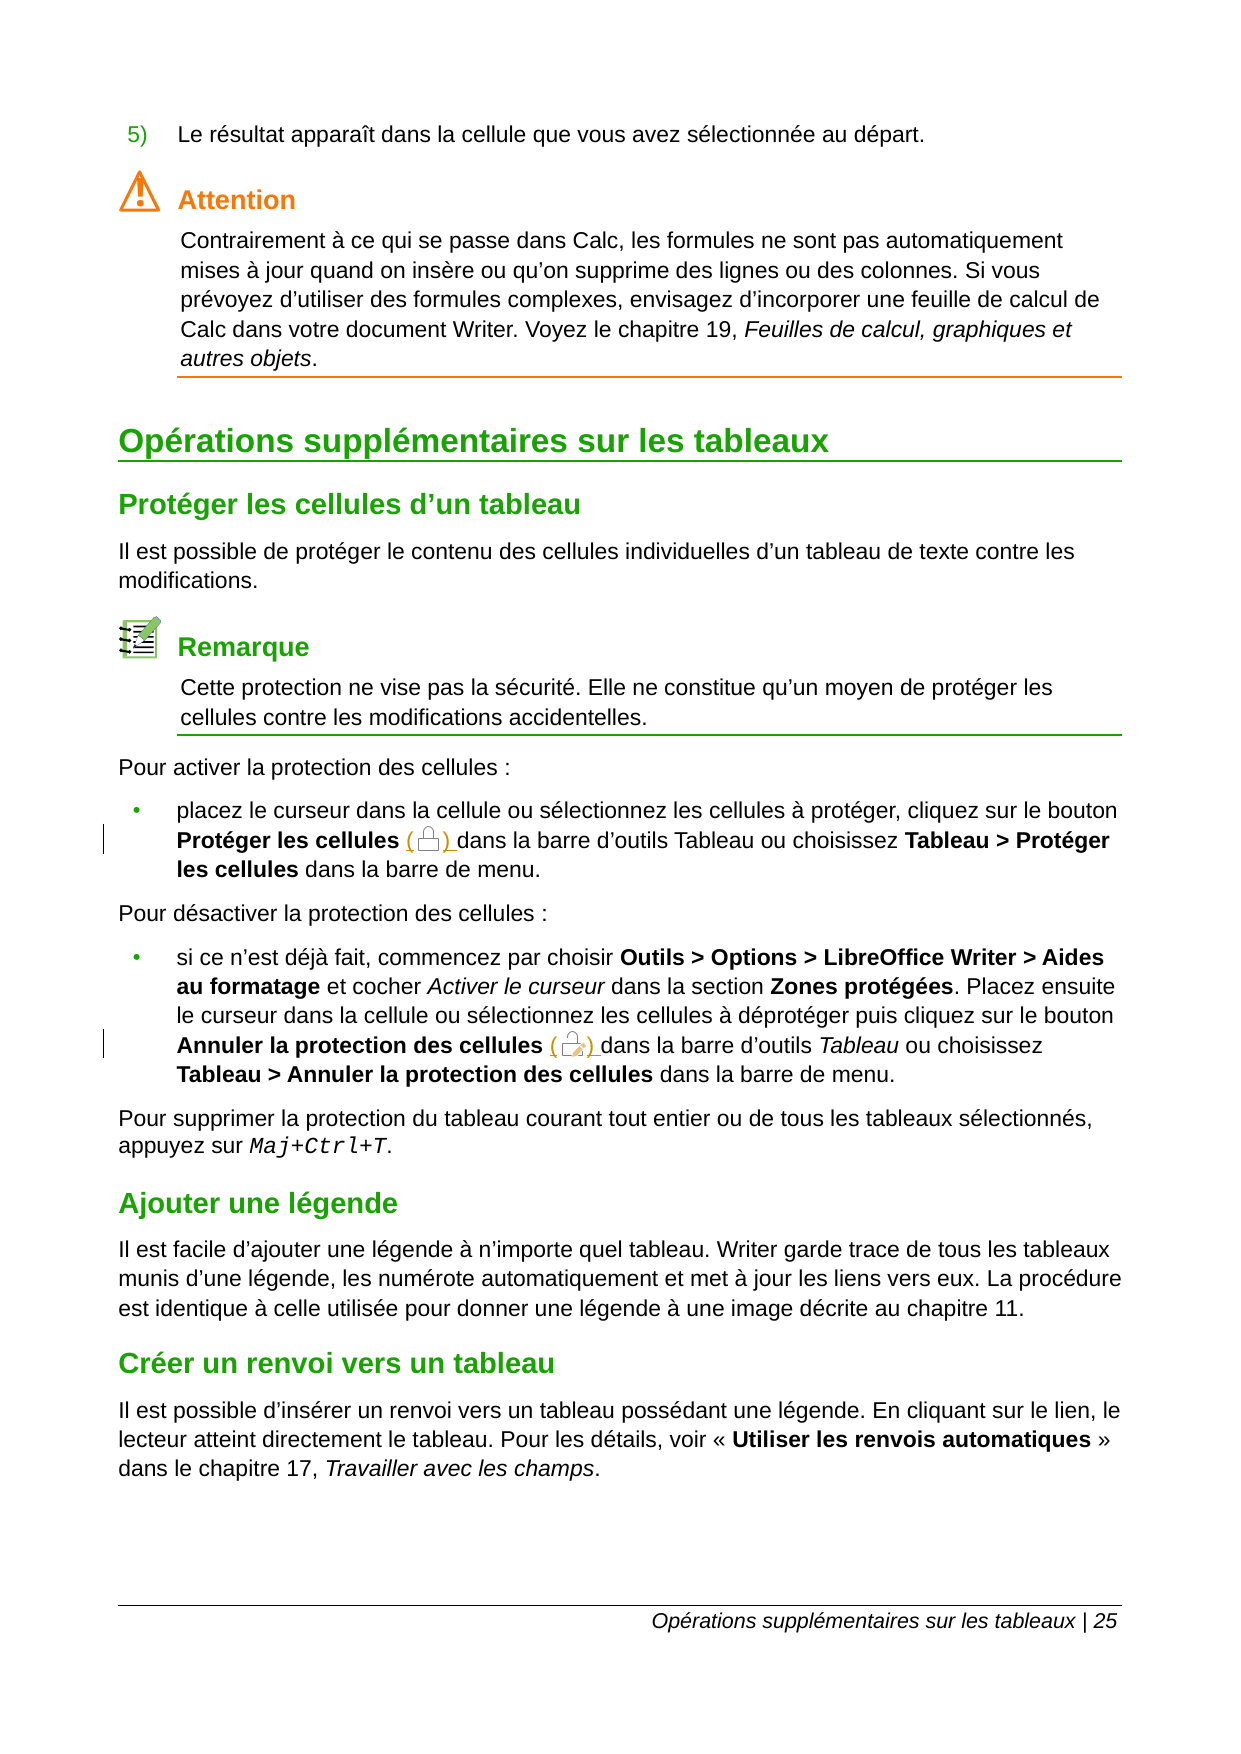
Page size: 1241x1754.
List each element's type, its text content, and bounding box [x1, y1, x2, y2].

subtitle Remarque [118, 615, 1122, 662]
subtitle Opérations supplémentaires sur les tableaux [118, 421, 1122, 460]
text Pour supprimer la protection du tableau courant tout entier ou de tous les tableaux sélectionnés, appuyez sur Maj+Ctrl+T. [118, 1102, 1122, 1161]
text Il est facile d’ajouter une légende à n’importe quel tableau. Writer garde trace de tous les tableaux munis d’une légende, les numérote automatiquement et met à jour les liens vers eux. La procédure est identique à celle utilisée pour donner une légende à une image décrite au chapitre 11. [118, 1233, 1122, 1321]
list placez le curseur dans la cellule ou sélectionnez les cellules à protéger, cliquez sur le bouton Protéger les cellules () dans la barre d’outils Tableau ou choisissez Tableau > Protéger les cellules dans la barre de menu. [133, 794, 1122, 883]
text Pour activer la protection des cellules : [118, 751, 1122, 780]
list Le résultat apparaît dans la cellule que vous avez sélectionnée au départ. [148, 118, 1122, 147]
subtitle Attention [118, 169, 1122, 215]
text Contrairement à ce qui se passe dans Calc, les formules ne sont pas automatiquement mises à jour quand on insère ou qu’on supprime des lignes ou des colonnes. Si vous prévoyez d’utiliser des formules complexes, envisagez d’incorporer une feuille de calcul de Calc dans votre document Writer. Voyez le chapitre 19, Feuilles de calcul, graphiques et autres objets. [177, 222, 1122, 376]
subtitle Ajouter une légende [118, 1190, 1122, 1219]
subtitle Protéger les cellules d’un tableau [118, 491, 1122, 520]
text Pour désactiver la protection des cellules : [118, 897, 1122, 926]
text Il est possible de protéger le contenu des cellules individuelles d’un tableau de texte contre les modifications. [118, 535, 1122, 593]
subtitle Créer un renvoi vers un tableau [118, 1350, 1122, 1379]
list si ce n’est déjà fait, commencez par choisir Outils > Options > LibreOffice Writer > Aides au formatage et cocher Activer le curseur dans la section Zones protégées. Placez ensuite le curseur dans la cellule ou sélectionnez les cellules à déprotéger puis cliquez sur le bouton Annuler la protection des cellules () dans la barre d’outils Tableau ou choisissez Tableau > Annuler la protection des cellules dans la barre de menu. [133, 941, 1122, 1088]
text Il est possible d’insérer un renvoi vers un tableau possédant une légende. En cliquant sur le lien, le lecteur atteint directement le tableau. Pour les détails, voir « Utiliser les renvois automatiques » dans le chapitre 17, Travailler avec les champs. [118, 1394, 1122, 1481]
picture [413, 823, 443, 853]
picture [557, 1028, 587, 1058]
text Cette protection ne vise pas la sécurité. Elle ne constitue qu’un moyen de protéger les cellules contre les modifications accidentelles. [177, 669, 1122, 734]
